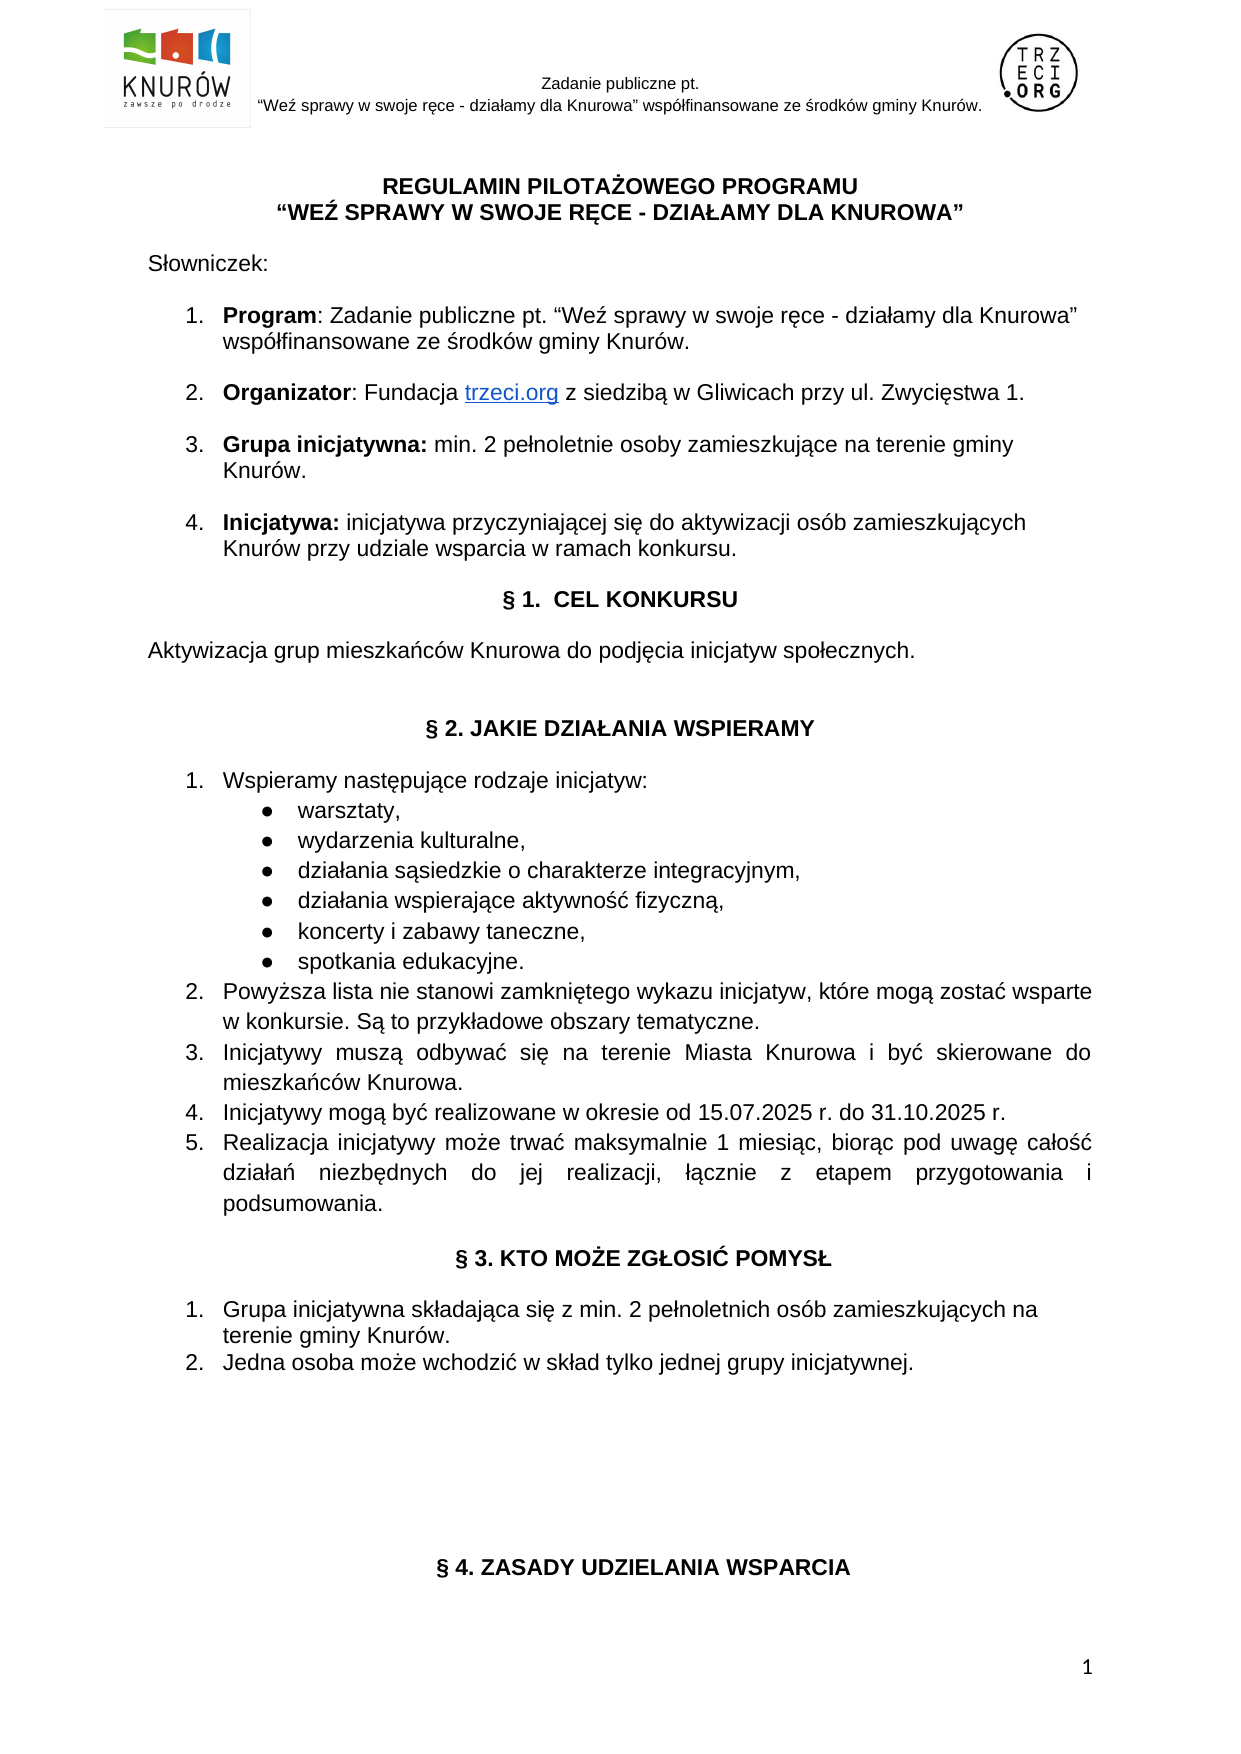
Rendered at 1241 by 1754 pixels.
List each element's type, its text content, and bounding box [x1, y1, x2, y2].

list spotkania edukacyjne. [260, 948, 1093, 974]
text REGULAMIN PILOTAŻOWEGO PROGRAMU “WEŹ SPRAWY W SWOJE RĘCE - DZIAŁAMY DLA KNUROWA” [148, 173, 1093, 225]
text § 2. JAKIE DZIAŁANIA WSPIERAMY [148, 715, 1093, 742]
list Program: Zadanie publiczne pt. “Weź sprawy w swoje ręce - działamy dla Knurowa” współfinansowane ze środków gminy Knurów. [185, 302, 1093, 354]
list Realizacja inicjatywy może trwać maksymalnie 1 miesiąc, biorąc pod uwagę całość działań niezbędnych do jej realizacji, łącznie z etapem przygotowania i podsumowania. [185, 1129, 1093, 1216]
text § 3. KTO MOŻE ZGŁOSIĆ POMYSŁ [148, 1245, 1093, 1271]
list wydarzenia kulturalne, [260, 827, 1093, 853]
list warsztaty, [260, 797, 1093, 823]
list koncerty i zabawy taneczne, [260, 918, 1093, 944]
text § 4. ZASADY UDZIELANIA WSPARCIA [148, 1554, 1093, 1581]
list Inicjatywy muszą odbywać się na terenie Miasta Knurowa i być skierowane do mieszkańców Knurowa. [185, 1038, 1093, 1095]
list Inicjatywy mogą być realizowane w okresie od 15.07.2025 r. do 31.10.2025 r. [185, 1099, 1093, 1125]
list działania sąsiedzkie o charakterze integracyjnym, [260, 857, 1093, 883]
text Słowniczek: [148, 250, 1093, 277]
text § 1. CEL KONKURSU [148, 586, 1093, 612]
list Wspieramy następujące rodzaje inicjatyw: [185, 767, 1093, 793]
picture [984, 18, 1093, 127]
list Jedna osoba może wchodzić w skład tylko jednej grupy inicjatywnej. [185, 1349, 1093, 1375]
list działania wspierające aktywność fizyczną, [260, 887, 1093, 914]
list Powyższa lista nie stanowi zamkniętego wykazu inicjatyw, które mogą zostać wsparte w konkursie. Są to przykładowe obszary tematyczne. [185, 978, 1093, 1034]
text Aktywizacja grup mieszkańców Knurowa do podjęcia inicjatyw społecznych. [148, 637, 1093, 664]
list Organizator: Fundacja trzeci.org z siedzibą w Gliwicach przy ul. Zwycięstwa 1. [185, 379, 1093, 406]
list Inicjatywa: inicjatywa przyczyniającej się do aktywizacji osób zamieszkujących Knurów przy udziale wsparcia w ramach konkursu. [185, 508, 1093, 561]
list Grupa inicjatywna: min. 2 pełnoletnie osoby zamieszkujące na terenie gminy Knurów. [185, 431, 1093, 483]
picture [103, 9, 251, 128]
list Grupa inicjatywna składająca się z min. 2 pełnoletnich osób zamieszkujących na terenie gminy Knurów. [185, 1296, 1093, 1349]
